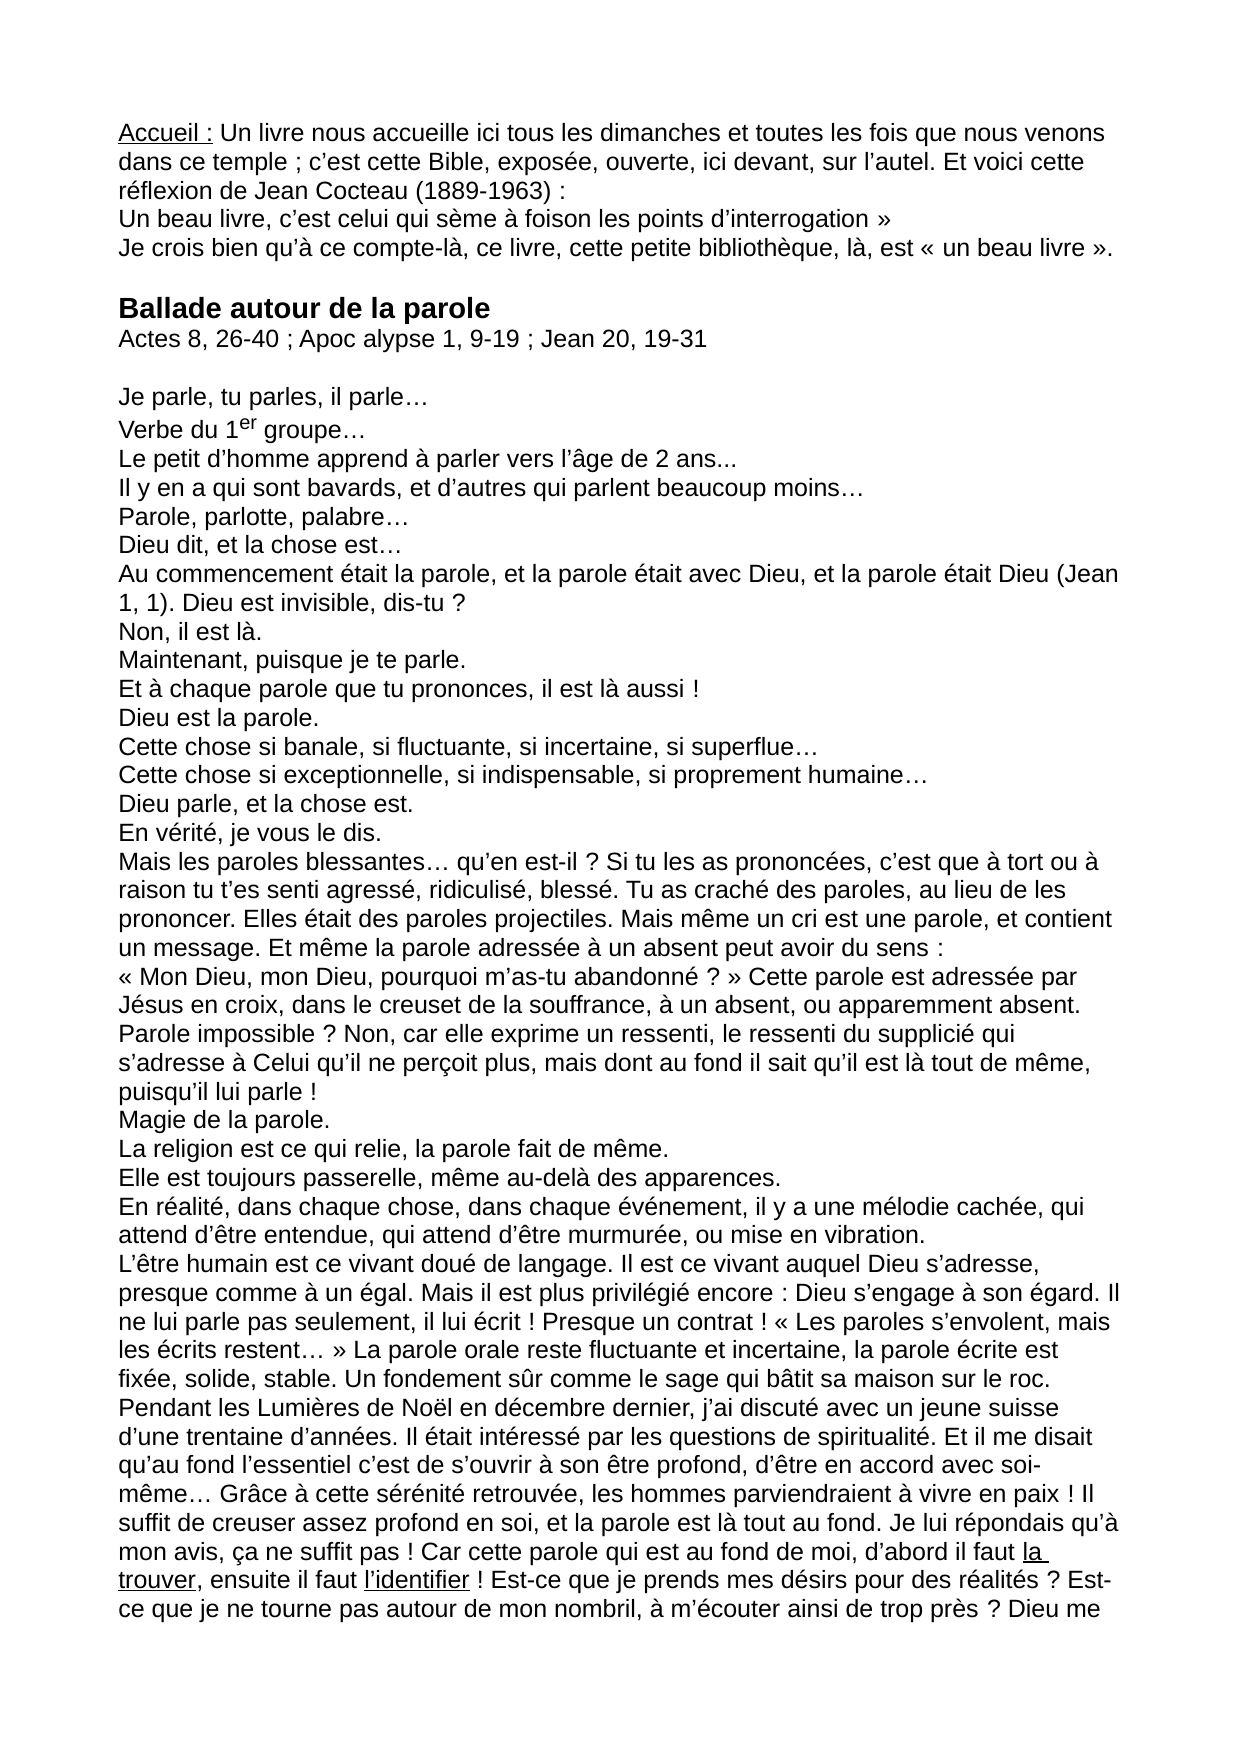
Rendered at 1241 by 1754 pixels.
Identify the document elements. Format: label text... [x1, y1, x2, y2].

text Accueil : Un livre nous accueille ici tous les dimanches et toutes les fois que nous venons dans ce temple ; c’est cette Bible, exposée, ouverte, ici devant, sur l’autel. Et voici cette réflexion de Jean Cocteau (1889-1963) : Un beau livre, c’est celui qui sème à foison les points d’interrogation » Je crois bien qu’à ce compte-là, ce livre, cette petite bibliothèque, là, est « un beau livre ». [118, 118, 1122, 262]
text Pendant les Lumières de Noël en décembre dernier, j’ai discuté avec un jeune suisse d’une trentaine d’années. Il était intéressé par les questions de spiritualité. Et il me disait qu’au fond l’essentiel c’est de s’ouvrir à son être profond, d’être en accord avec soi-même… Grâce à cette sérénité retrouvée, les hommes parviendraient à vivre en paix ! Il suffit de creuser assez profond en soi, et la parole est là tout au fond. Je lui répondais qu’à mon avis, ça ne suffit pas ! Car cette parole qui est au fond de moi, d’abord il faut la trouver, ensuite il faut l’identifier ! Est-ce que je prends mes désirs pour des réalités ? Est-ce que je ne tourne pas autour de mon nombril, à m’écouter ainsi de trop près ? Dieu me [118, 1393, 1122, 1623]
text En réalité, dans chaque chose, dans chaque événement, il y a une mélodie cachée, qui attend d’être entendue, qui attend d’être murmurée, ou mise en vibration. [118, 1191, 1122, 1249]
text Mais les paroles blessantes… qu’en est-il ? Si tu les as prononcées, c’est que à tort ou à raison tu t’es senti agressé, ridiculisé, blessé. Tu as craché des paroles, au lieu de les prononcer. Elles était des paroles projectiles. Mais même un cri est une parole, et contient un message. Et même la parole adressée à un absent peut avoir du sens : [118, 846, 1122, 961]
text Au commencement était la parole, et la parole était avec Dieu, et la parole était Dieu (Jean 1, 1). Dieu est invisible, dis-tu ? Non, il est là. Maintenant, puisque je te parle. Et à chaque parole que tu prononces, il est là aussi ! Dieu est la parole. Cette chose si banale, si fluctuante, si incertaine, si superflue… Cette chose si exceptionnelle, si indispensable, si proprement humaine… Dieu parle, et la chose est. En vérité, je vous le dis. [118, 559, 1122, 846]
text L’être humain est ce vivant doué de langage. Il est ce vivant auquel Dieu s’adresse, presque comme à un égal. Mais il est plus privilégié encore : Dieu s’engage à son égard. Il ne lui parle pas seulement, il lui écrit ! Presque un contrat ! « Les paroles s’envolent, mais les écrits restent… » La parole orale reste fluctuante et incertaine, la parole écrite est fixée, solide, stable. Un fondement sûr comme le sage qui bâtit sa maison sur le roc. [118, 1249, 1122, 1393]
text Actes 8, 26-40 ; Apoc alypse 1, 9-19 ; Jean 20, 19-31 [118, 324, 1122, 353]
text Je parle, tu parles, il parle… Verbe du 1er groupe… Le petit d’homme apprend à parler vers l’âge de 2 ans... Il y en a qui sont bavards, et d’autres qui parlent beaucoup moins… Parole, parlotte, palabre… Dieu dit, et la chose est… [118, 382, 1122, 559]
text Magie de la parole. La religion est ce qui relie, la parole fait de même. Elle est toujours passerelle, même au-delà des apparences. [118, 1105, 1122, 1191]
text « Mon Dieu, mon Dieu, pourquoi m’as-tu abandonné ? » Cette parole est adressée par Jésus en croix, dans le creuset de la souffrance, à un absent, ou apparemment absent. Parole impossible ? Non, car elle exprime un ressenti, le ressenti du supplicié qui s’adresse à Celui qu’il ne perçoit plus, mais dont au fond il sait qu’il est là tout de même, puisqu’il lui parle ! [118, 961, 1122, 1105]
text Ballade autour de la parole [118, 291, 1122, 324]
